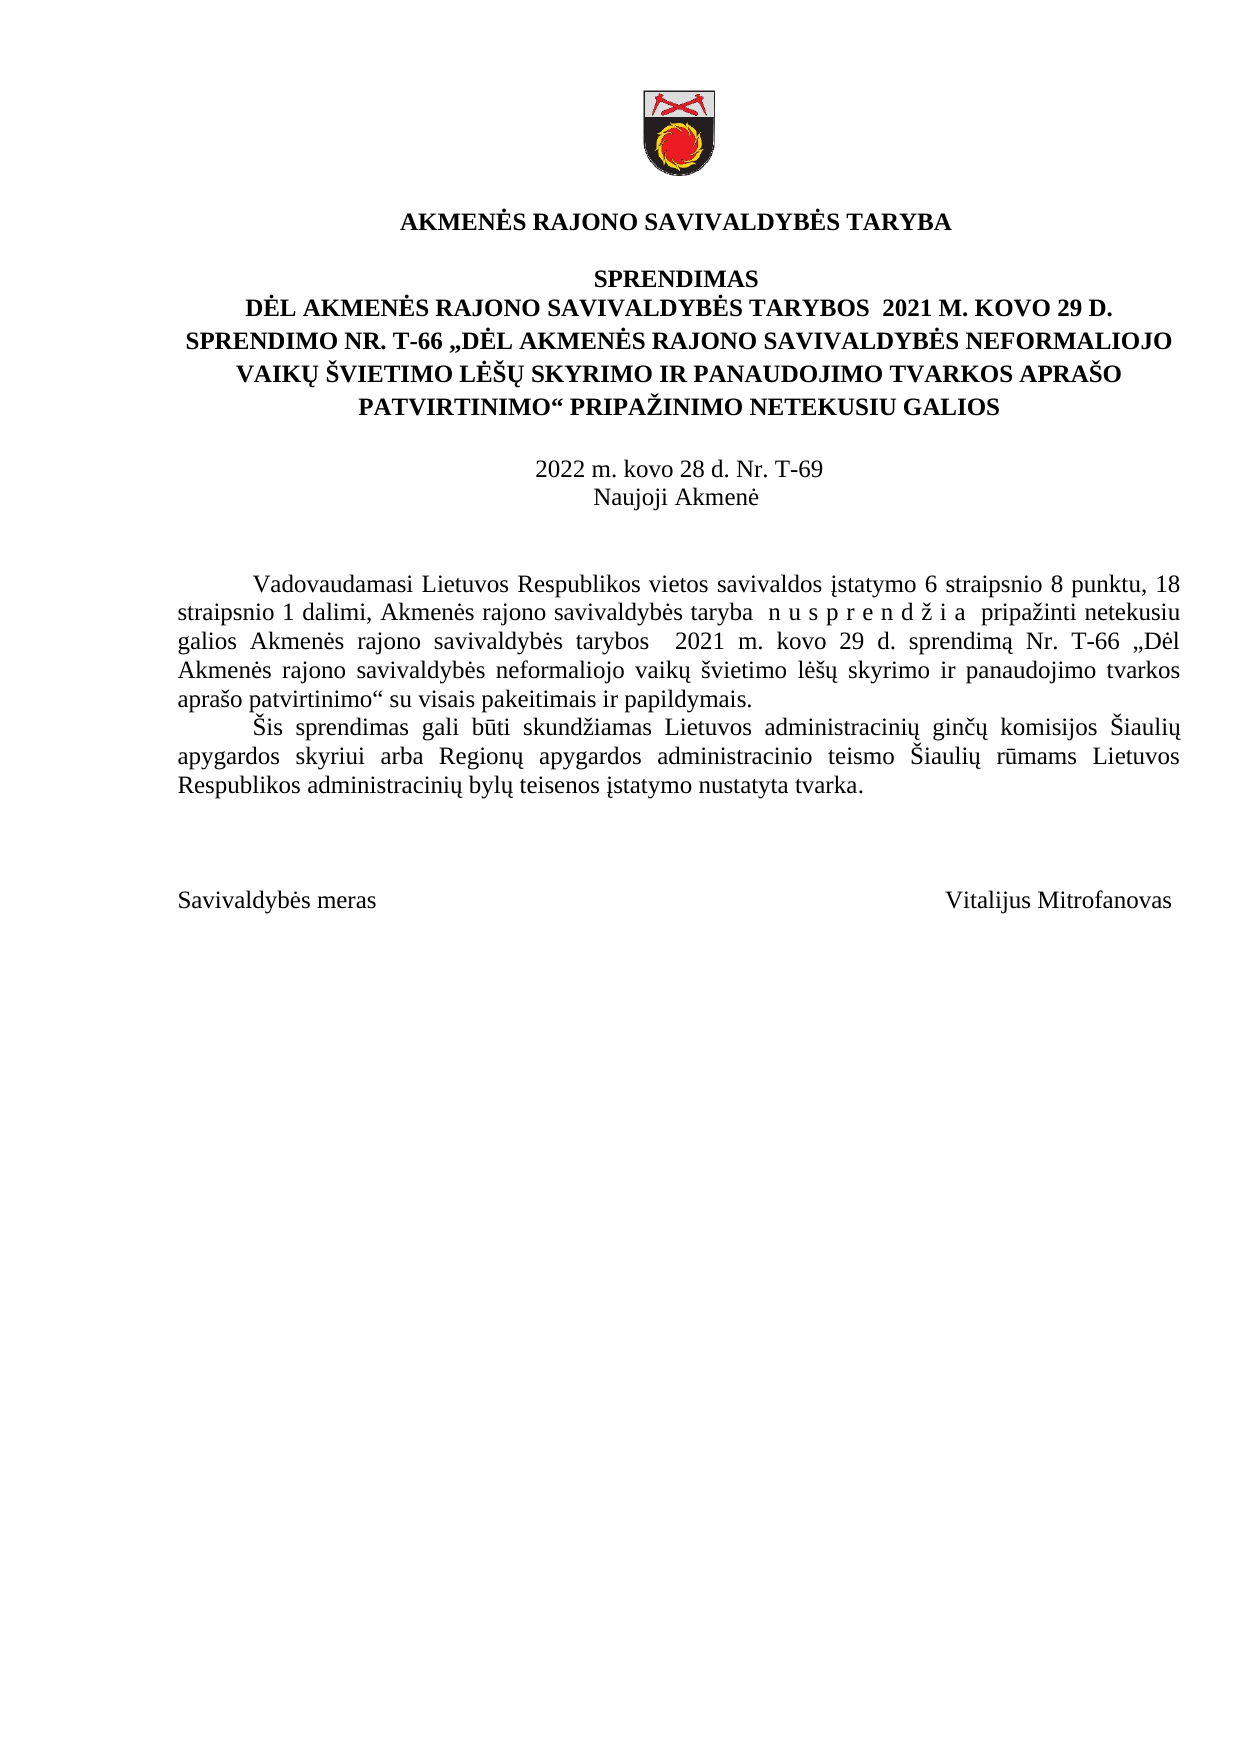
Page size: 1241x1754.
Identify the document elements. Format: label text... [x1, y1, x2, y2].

text DĖL AKMENĖS RAJONO SAVIVALDYBĖS TARYBOS 2021 M. KOVO 29 D. SPRENDIMO NR. T-66 „DĖL AKMENĖS RAJONO SAVIVALDYBĖS NEFORMALIOJO VAIKŲ ŠVIETIMO LĖŠŲ SKYRIMO IR PANAUDOJIMO TVARKOS APRAŠO PATVIRTINIMO“ PRIPAŽINIMO NETEKUSIU GALIOS [177, 293, 1181, 421]
text AKMENĖS RAJONO SAVIVALDYBĖS TARYBA [177, 207, 1181, 235]
text SPRENDIMAS [177, 264, 1181, 293]
text 2022 m. kovo 28 d. Nr. T-69 [177, 454, 1181, 482]
text Savivaldybės meras Vitalijus Mitrofanovas [177, 885, 1181, 914]
text Vadovaudamasi Lietuvos Respublikos vietos savivaldos įstatymo 6 straipsnio 8 punktu, 18 straipsnio 1 dalimi, Akmenės rajono savivaldybės taryba n u s p r e n d ž i a pripažinti netekusiu galios Akmenės rajono savivaldybės tarybos 2021 m. kovo 29 d. sprendimą Nr. T-66 „Dėl Akmenės rajono savivaldybės neformaliojo vaikų švietimo lėšų skyrimo ir panaudojimo tvarkos aprašo patvirtinimo“ su visais pakeitimais ir papildymais. [177, 569, 1181, 712]
text Naujoji Akmenė [177, 482, 1181, 511]
text Šis sprendimas gali būti skundžiamas Lietuvos administracinių ginčų komisijos Šiaulių apygardos skyriui arba Regionų apygardos administracinio teismo Šiaulių rūmams Lietuvos Respublikos administracinių bylų teisenos įstatymo nustatyta tvarka. [177, 712, 1181, 799]
